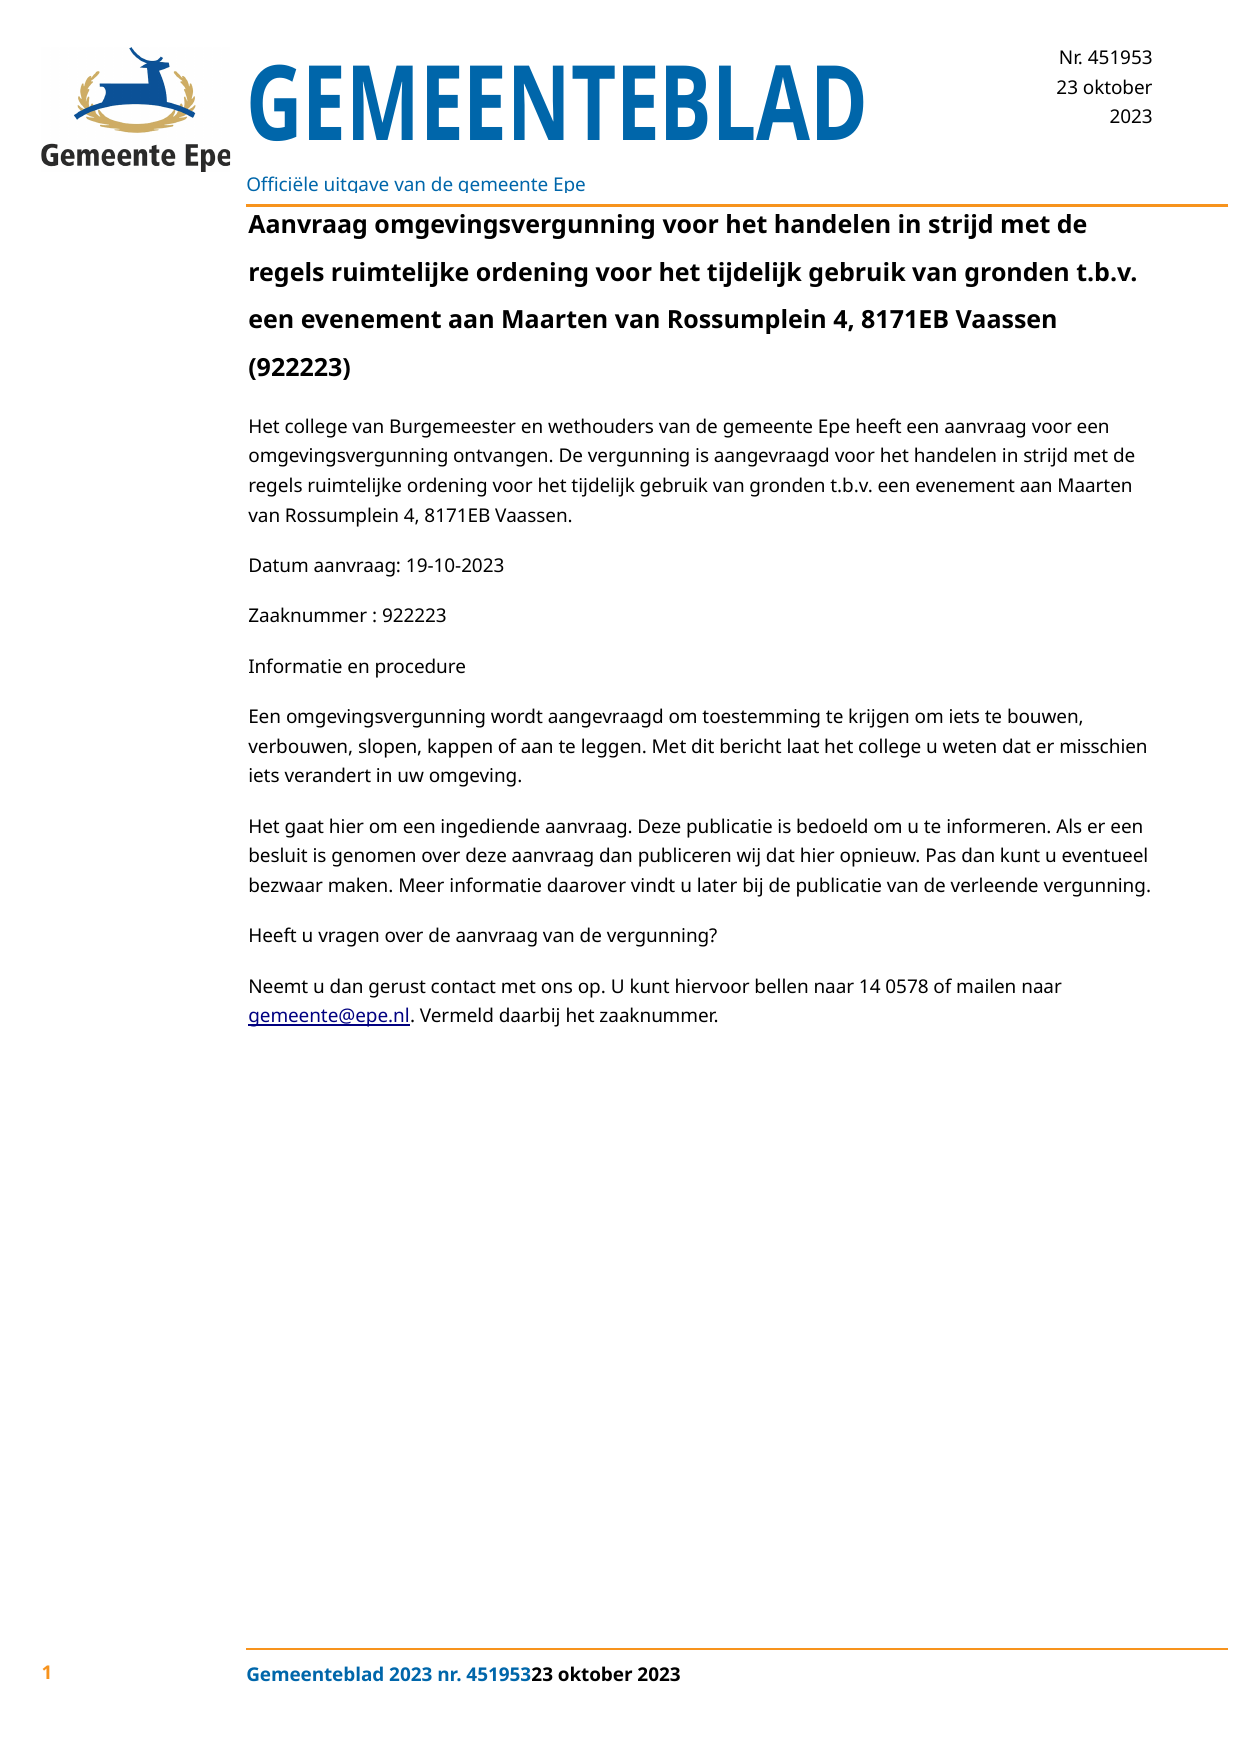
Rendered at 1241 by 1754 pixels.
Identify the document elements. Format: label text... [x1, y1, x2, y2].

text Heeft u vragen over de aanvraag van de vergunning? [248, 923, 1152, 948]
text Aanvraag omgevingsvergunning voor het handelen in strijd met de regels ruimtelijke ordening voor het tijdelijk gebruik van gronden t.b.v. een evenement aan Maarten van Rossumplein 4, 8171EB Vaassen (922223) [248, 207, 1152, 384]
picture [41, 47, 231, 172]
text Het gaat hier om een ingediende aanvraag. Deze publicatie is bedoeld om u te informeren. Als er een besluit is genomen over deze aanvraag dan publiceren wij dat hier opnieuw. Pas dan kunt u eventueel bezwaar maken. Meer informatie daarover vindt u later bij de publicatie van de verleende vergunning. [248, 813, 1152, 898]
text Zaaknummer : 922223 [248, 603, 1152, 628]
text Informatie en procedure [248, 653, 1152, 679]
text Een omgevingsvergunning wordt aangevraagd om toestemming te krijgen om iets te bouwen, verbouwen, slopen, kappen of aan te leggen. Met dit bericht laat het college u weten dat er misschien iets verandert in uw omgeving. [248, 703, 1152, 788]
text Datum aanvraag: 19-10-2023 [248, 552, 1152, 578]
text Neemt u dan gerust contact met ons op. U kunt hiervoor bellen naar 14 0578 of mailen naar gemeente@epe.nl. Vermeld daarbij het zaaknummer. [248, 973, 1152, 1028]
text Het college van Burgemeester en wethouders van de gemeente Epe heeft een aanvraag voor een omgevingsvergunning ontvangen. De vergunning is aangevraagd voor het handelen in strijd met de regels ruimtelijke ordening voor het tijdelijk gebruik van gronden t.b.v. een evenement aan Maarten van Rossumplein 4, 8171EB Vaassen. [248, 413, 1152, 528]
